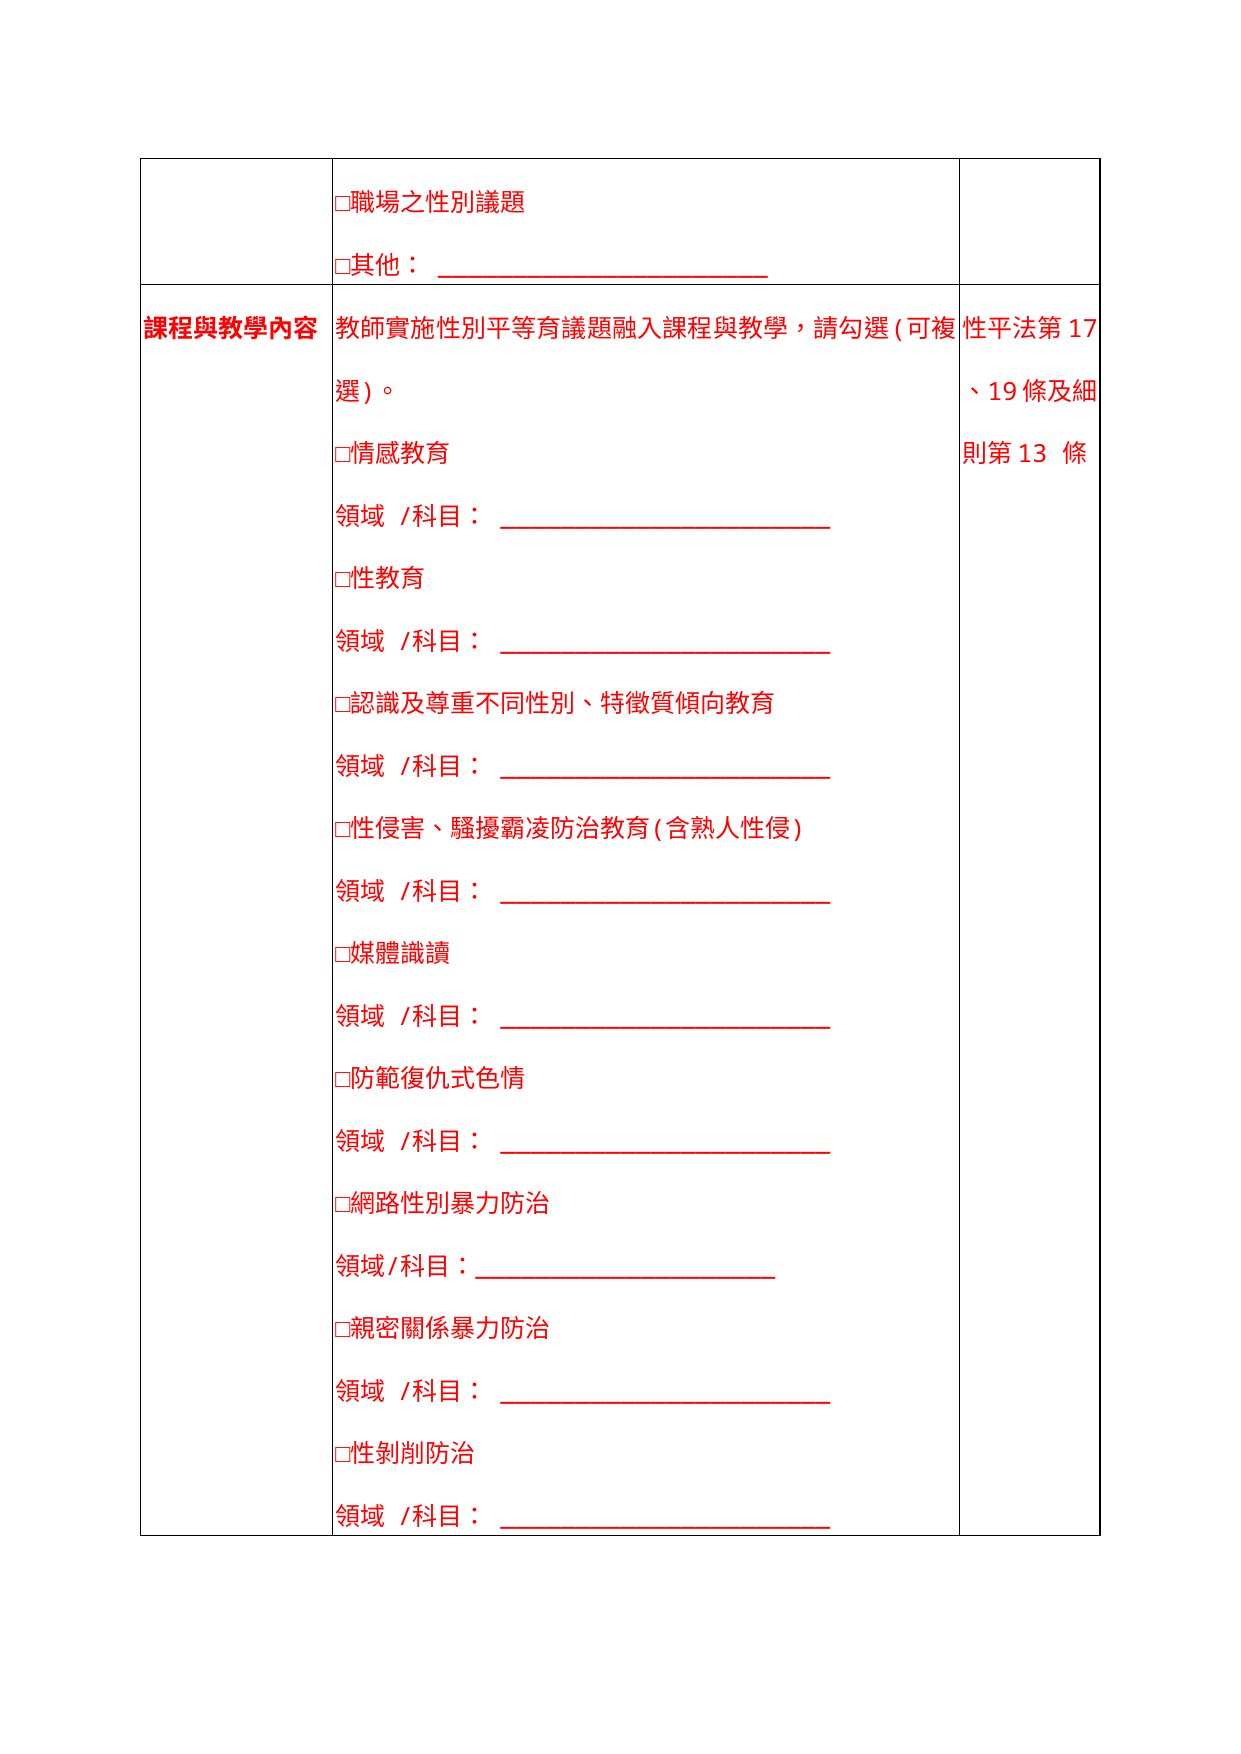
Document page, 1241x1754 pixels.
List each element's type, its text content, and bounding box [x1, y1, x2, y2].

table_cell [141, 159, 332, 284]
table_cell 性平法第17 、19條及細則第13 條 [960, 285, 1099, 1535]
table_cell [960, 159, 1099, 284]
table_cell 課程與教學內容 [141, 285, 332, 1535]
table_cell □職場之性別議題 □其他： ______________________ [333, 159, 959, 284]
table_cell 教師實施性別平等育議題融入課程與教學，請勾選(可複選)。 □情感教育 領域 /科目： ______________________ □性教育 領域 /科目： ______________________ □認識及尊重不同性別、特徵質傾向教育 領域 /科目： ______________________ □性侵害、騷擾霸凌防治教育(含熟人性侵) 領域 /科目： ______________________ □媒體識讀 領域 /科目： ______________________ □防範復仇式色情 領域 /科目： ______________________ □網路性別暴力防治 領域/科目：____________________ □親密關係暴力防治 領域 /科目： ______________________ □性剝削防治 領域 /科目： ______________________ [333, 285, 959, 1535]
